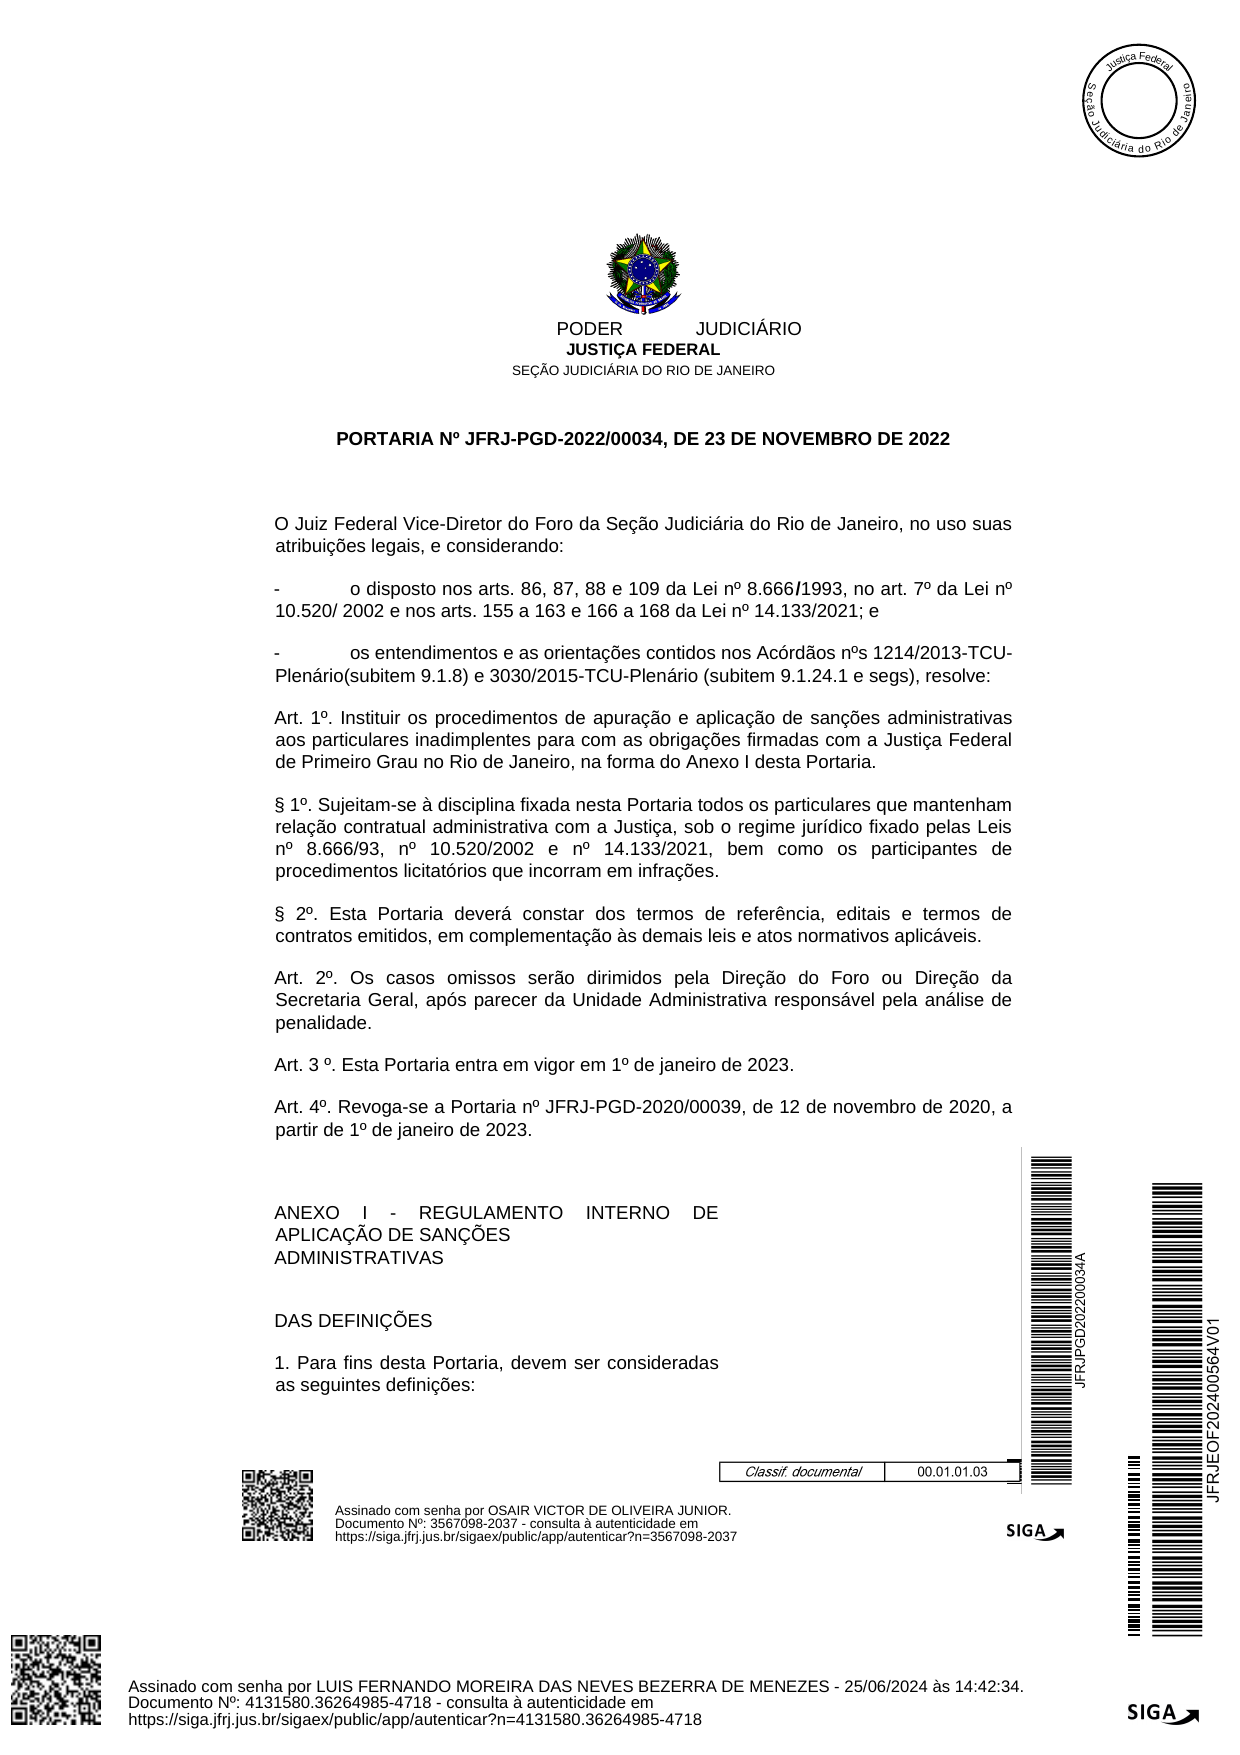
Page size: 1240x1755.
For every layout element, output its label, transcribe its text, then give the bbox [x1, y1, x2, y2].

text ANEXO I - REGULAMENTO INTERNO DE APLICAÇÃO DE SANÇÕES [274, 1202, 1013, 1245]
text PORTARIA Nº JFRJ-PGD-2022/00034, DE 23 DE NOVEMBRO DE 2022 [275, 428, 1012, 449]
text § 2º. Esta Portaria deverá constar dos termos de referência, editais e termos de contratos emitidos, em complementação às demais leis e atos normativos aplicáveis. [274, 902, 1013, 946]
text Art. 4º. Revoga-se a Portaria nº JFRJ-PGD-2020/00039, de 12 de novembro de 2020, a partir de 1º de janeiro de 2023. [274, 1096, 1013, 1140]
list o disposto nos arts. 86, 87, 88 e 109 da Lei nº 8.666/1993, no art. 7º da Lei nº 10.520/ 2002 e nos arts. 155 a 163 e 166 a 168 da Lei nº 14.133/2021; e [274, 578, 1013, 621]
text O Juiz Federal Vice-Diretor do Foro da Seção Judiciária do Rio de Janeiro, no uso suas atribuições legais, e considerando: [274, 513, 1013, 557]
text Art. 1º. Instituir os procedimentos de apuração e aplicação de sanções administrativas aos particulares inadimplentes para com as obrigações firmadas com a Justiça Federal de Primeiro Grau no Rio de Janeiro, na forma do Anexo I desta Portaria. [274, 707, 1013, 773]
text SEÇÃO JUDICIÁRIA DO RIO DE JANEIRO [275, 362, 1012, 378]
text 1. Para fins desta Portaria, devem ser consideradas as seguintes definições: [274, 1352, 1013, 1396]
text § 1º. Sujeitam-se à disciplina fixada nesta Portaria todos os particulares que mantenham relação contratual administrativa com a Justiça, sob o regime jurídico fixado pelas Leis nº 8.666/93, nº 10.520/2002 e nº 14.133/2021, bem como os participantes de procedimentos licitatórios que incorram em infrações. [274, 793, 1013, 882]
text DAS DEFINIÇÕES [274, 1309, 1021, 1331]
list os entendimentos e as orientações contidos nos Acórdãos nºs 1214/2013-TCU-Plenário(subitem 9.1.8) e 3030/2015-TCU-Plenário (subitem 9.1.24.1 e segs), resolve: [274, 642, 1013, 686]
text PODER JUDICIÁRIO JUSTIÇA FEDERAL [556, 318, 802, 359]
text Art. 3 º. Esta Portaria entra em vigor em 1º de janeiro de 2023. [274, 1054, 1013, 1075]
text Art. 2º. Os casos omissos serão dirimidos pela Direção do Foro ou Direção da Secretaria Geral, após parecer da Unidade Administrativa responsável pela análise de penalidade. [274, 967, 1013, 1033]
text ADMINISTRATIVAS [274, 1247, 1021, 1268]
